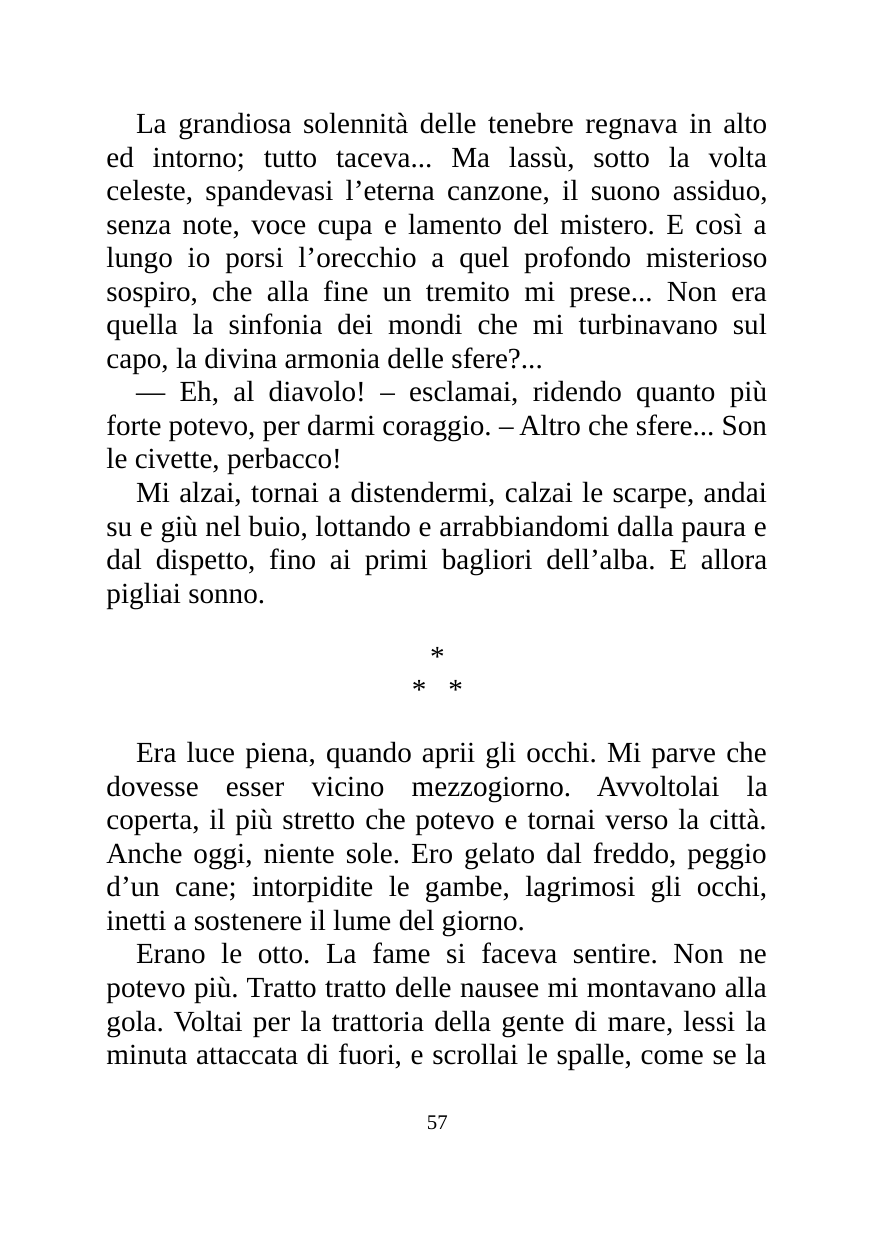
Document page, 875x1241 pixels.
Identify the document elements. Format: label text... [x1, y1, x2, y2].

text Erano le otto. La fame si faceva sentire. Non ne potevo più. Tratto tratto delle nausee mi montavano alla gola. Voltai per la trattoria della gente di mare, lessi la minuta attaccata di fuori, e scrollai le spalle, come se la [106, 937, 768, 1071]
text Mi alzai, tornai a distendermi, calzai le scarpe, andai su e giù nel buio, lottando e arrabbiandomi dalla paura e dal dispetto, fino ai primi bagliori dell’alba. E allora pigliai sonno. [106, 475, 768, 609]
text La grandiosa solennità delle tenebre regnava in alto ed intorno; tutto taceva... Ma lassù, sotto la volta celeste, spandevasi l’eterna canzone, il suono assiduo, senza note, voce cupa e lamento del mistero. E così a lungo io porsi l’orecchio a quel profondo misterioso sospiro, che alla fine un tremito mi prese... Non era quella la sinfonia dei mondi che mi turbinavano sul capo, la divina armonia delle sfere?... [106, 106, 768, 374]
text — Eh, al diavolo! – esclamai, ridendo quanto più forte potevo, per darmi coraggio. – Altro che sfere... Son le civette, perbacco! [106, 374, 768, 475]
text * * * [106, 639, 768, 706]
text Era luce piena, quando aprii gli occhi. Mi parve che dovesse esser vicino mezzogiorno. Avvoltolai la coperta, il più stretto che potevo e tornai verso la città. Anche oggi, niente sole. Ero gelato dal freddo, peggio d’un cane; intorpidite le gambe, lagrimosi gli occhi, inetti a sostenere il lume del giorno. [106, 735, 768, 937]
